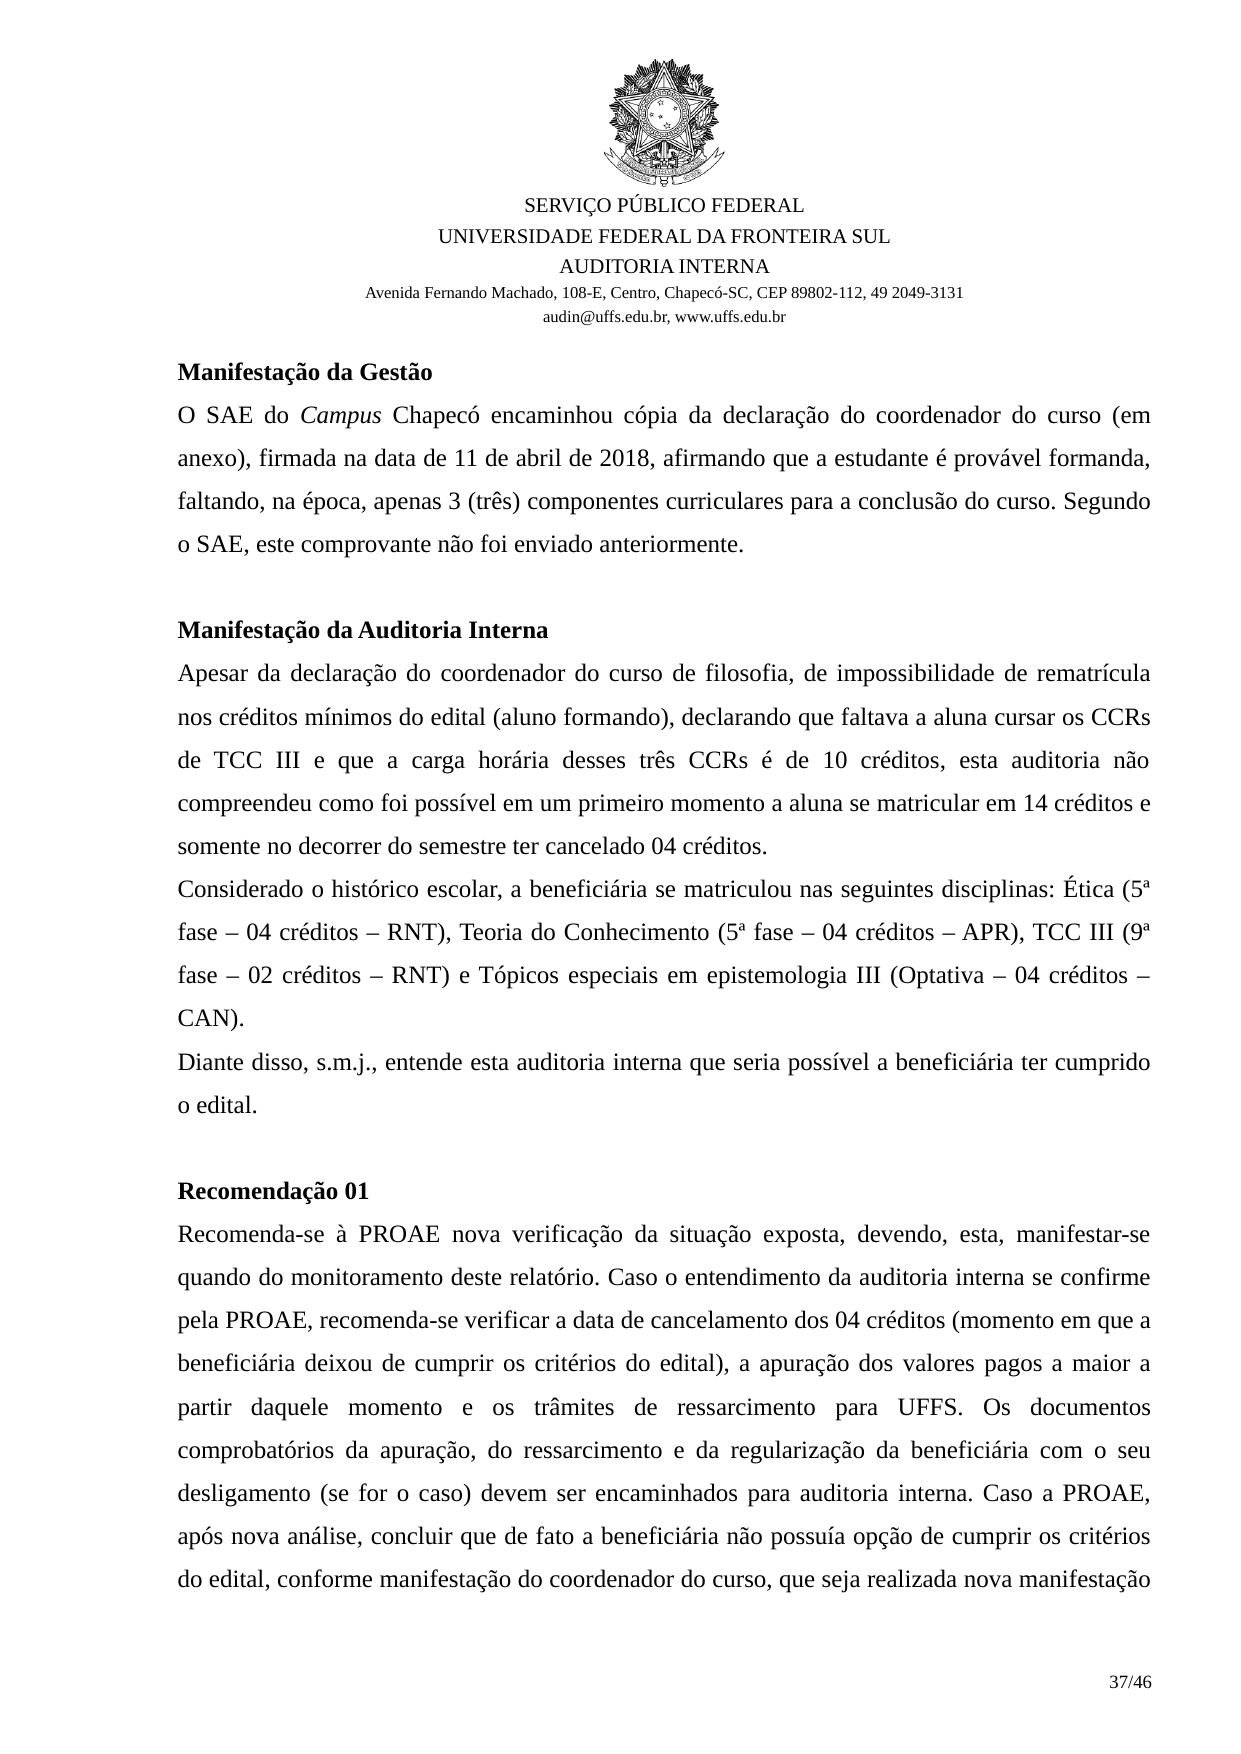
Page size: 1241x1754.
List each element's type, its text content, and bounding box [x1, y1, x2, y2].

text Apesar da declaração do coordenador do curso de filosofia, de impossibilidade de rematrícula nos créditos mínimos do edital (aluno formando), declarando que faltava a aluna cursar os CCRs de TCC III e que a carga horária desses três CCRs é de 10 créditos, esta auditoria não compreendeu como foi possível em um primeiro momento a aluna se matricular em 14 créditos e somente no decorrer do semestre ter cancelado 04 créditos. [177, 658, 1152, 860]
text Recomendação 01 [177, 1176, 1152, 1205]
text Diante disso, s.m.j., entende esta auditoria interna que seria possível a beneficiária ter cumprido o edital. [177, 1047, 1152, 1118]
text Recomenda-se à PROAE nova verificação da situação exposta, devendo, esta, manifestar-se quando do monitoramento deste relatório. Caso o entendimento da auditoria interna se confirme pela PROAE, recomenda-se verificar a data de cancelamento dos 04 créditos (momento em que a beneficiária deixou de cumprir os critérios do edital), a apuração dos valores pagos a maior a partir daquele momento e os trâmites de ressarcimento para UFFS. Os documentos comprobatórios da apuração, do ressarcimento e da regularização da beneficiária com o seu desligamento (se for o caso) devem ser encaminhados para auditoria interna. Caso a PROAE, após nova análise, concluir que de fato a beneficiária não possuía opção de cumprir os critérios do edital, conforme manifestação do coordenador do curso, que seja realizada nova manifestação [177, 1219, 1152, 1593]
text Manifestação da Gestão [177, 357, 1152, 385]
text O SAE do Campus Chapecó encaminhou cópia da declaração do coordenador do curso (em anexo), firmada na data de 11 de abril de 2018, afirmando que a estudante é provável formanda, faltando, na época, apenas 3 (três) componentes curriculares para a conclusão do curso. Segundo o SAE, este comprovante não foi enviado anteriormente. [177, 400, 1152, 558]
text Manifestação da Auditoria Interna [177, 615, 1152, 644]
text Considerado o histórico escolar, a beneficiária se matriculou nas seguintes disciplinas: Ética (5ª fase – 04 créditos – RNT), Teoria do Conhecimento (5ª fase – 04 créditos – APR), TCC III (9ª fase – 02 créditos – RNT) e Tópicos especiais em epistemologia III (Optativa – 04 créditos – CAN). [177, 874, 1152, 1032]
